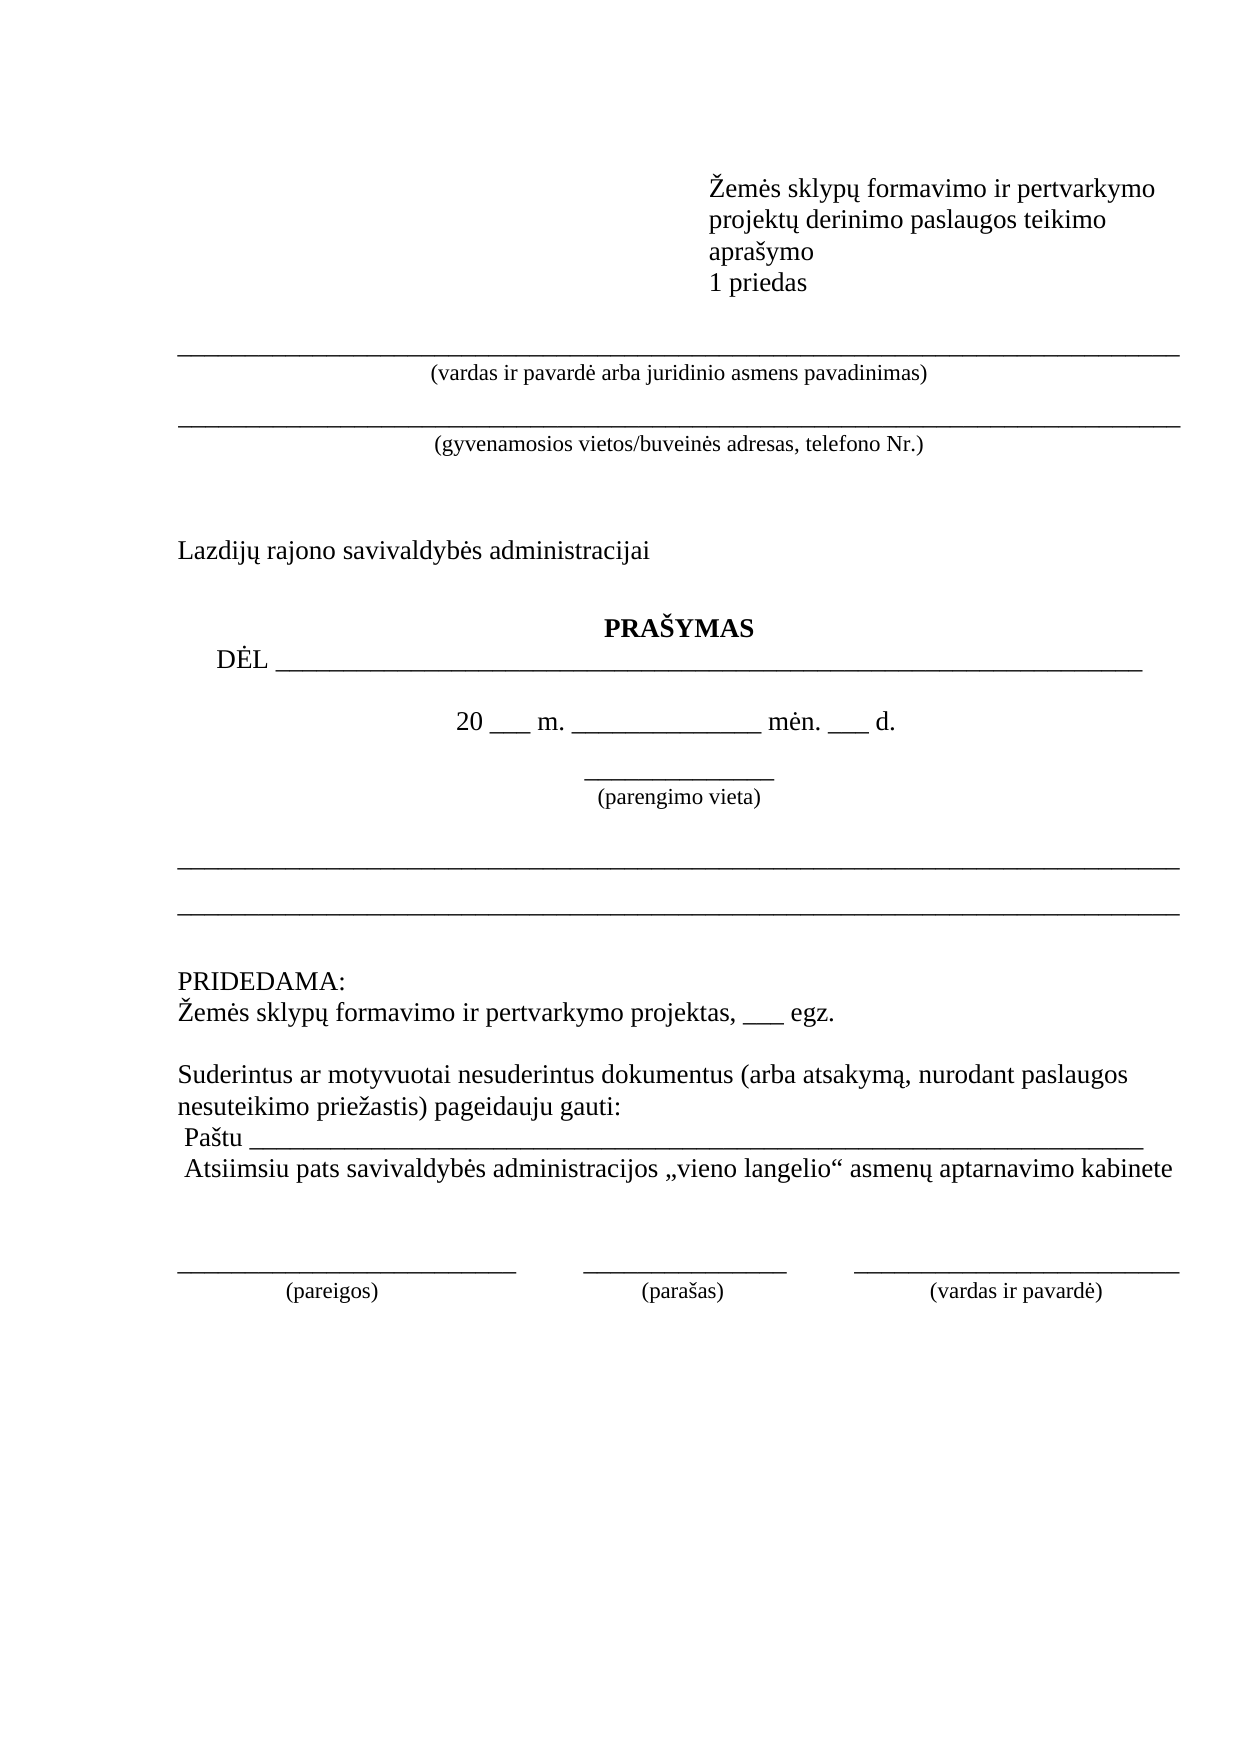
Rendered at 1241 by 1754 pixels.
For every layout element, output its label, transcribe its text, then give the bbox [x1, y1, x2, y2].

text PRAŠYMAS [177, 612, 1181, 643]
text ______________ [177, 752, 1181, 783]
text PRIDEDAMA: [177, 965, 1181, 996]
text (vardas ir pavardė arba juridinio asmens pavadinimas) [177, 359, 1181, 386]
text __________________________________________________________________________ [177, 328, 1181, 359]
text Atsiimsiu pats savivaldybės administracijos „vieno langelio“ asmenų aptarnavimo kabinete [177, 1152, 1181, 1183]
text Lazdijų rajono savivaldybės administracijai [177, 534, 1181, 565]
text Paštu __________________________________________________________________ [177, 1121, 1181, 1152]
text 20 ___ m. ______________ mėn. ___ d. [177, 705, 1181, 737]
text (gyvenamosios vietos/buveinės adresas, telefono Nr.) [177, 430, 1181, 456]
text __________________________________________________________________________ [177, 887, 1181, 918]
text (parengimo vieta) [177, 783, 1181, 809]
text __________________________________________________________________________ [177, 399, 1181, 430]
text Žemės sklypų formavimo ir pertvarkymo projektas, ___ egz. [177, 996, 1181, 1027]
text 1 priedas [709, 266, 1181, 297]
text (pareigos) (parašas) (vardas ir pavardė) [177, 1277, 1181, 1303]
text __________________________________________________________________________ [177, 841, 1181, 872]
text Suderintus ar motyvuotai nesuderintus dokumentus (arba atsakymą, nurodant paslaugos nesuteikimo priežastis) pageidauju gauti: [177, 1059, 1181, 1121]
text _________________________ _______________ ________________________ [177, 1246, 1181, 1277]
text Žemės sklypų formavimo ir pertvarkymo projektų derinimo paslaugos teikimo aprašymo [709, 172, 1181, 266]
text DĖL ________________________________________________________________ [177, 643, 1181, 674]
